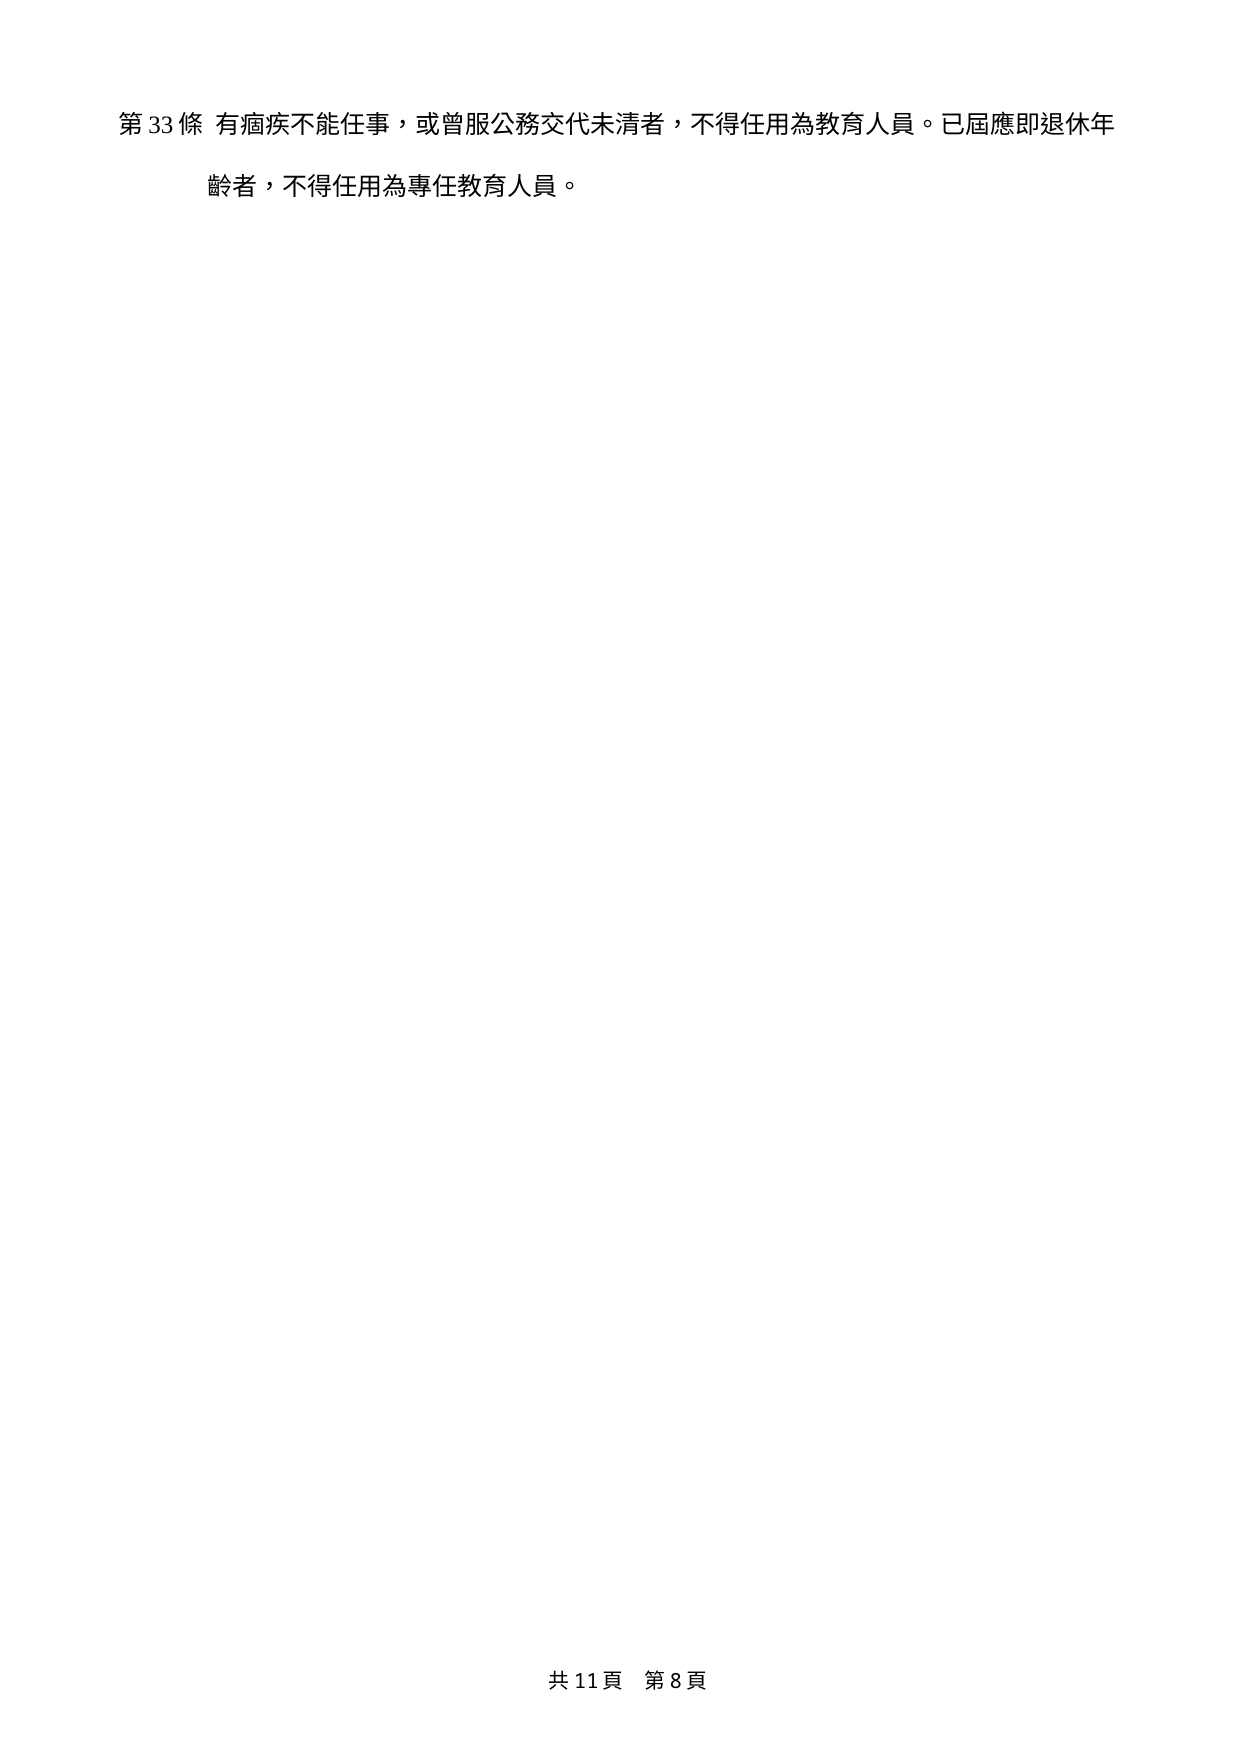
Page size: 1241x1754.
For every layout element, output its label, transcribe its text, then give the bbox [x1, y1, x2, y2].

text 第33條 有痼疾不能任事，或曾服公務交代未清者，不得任用為教育人員。已屆應即退休年齡者，不得任用為專任教育人員。 [118, 81, 1137, 206]
